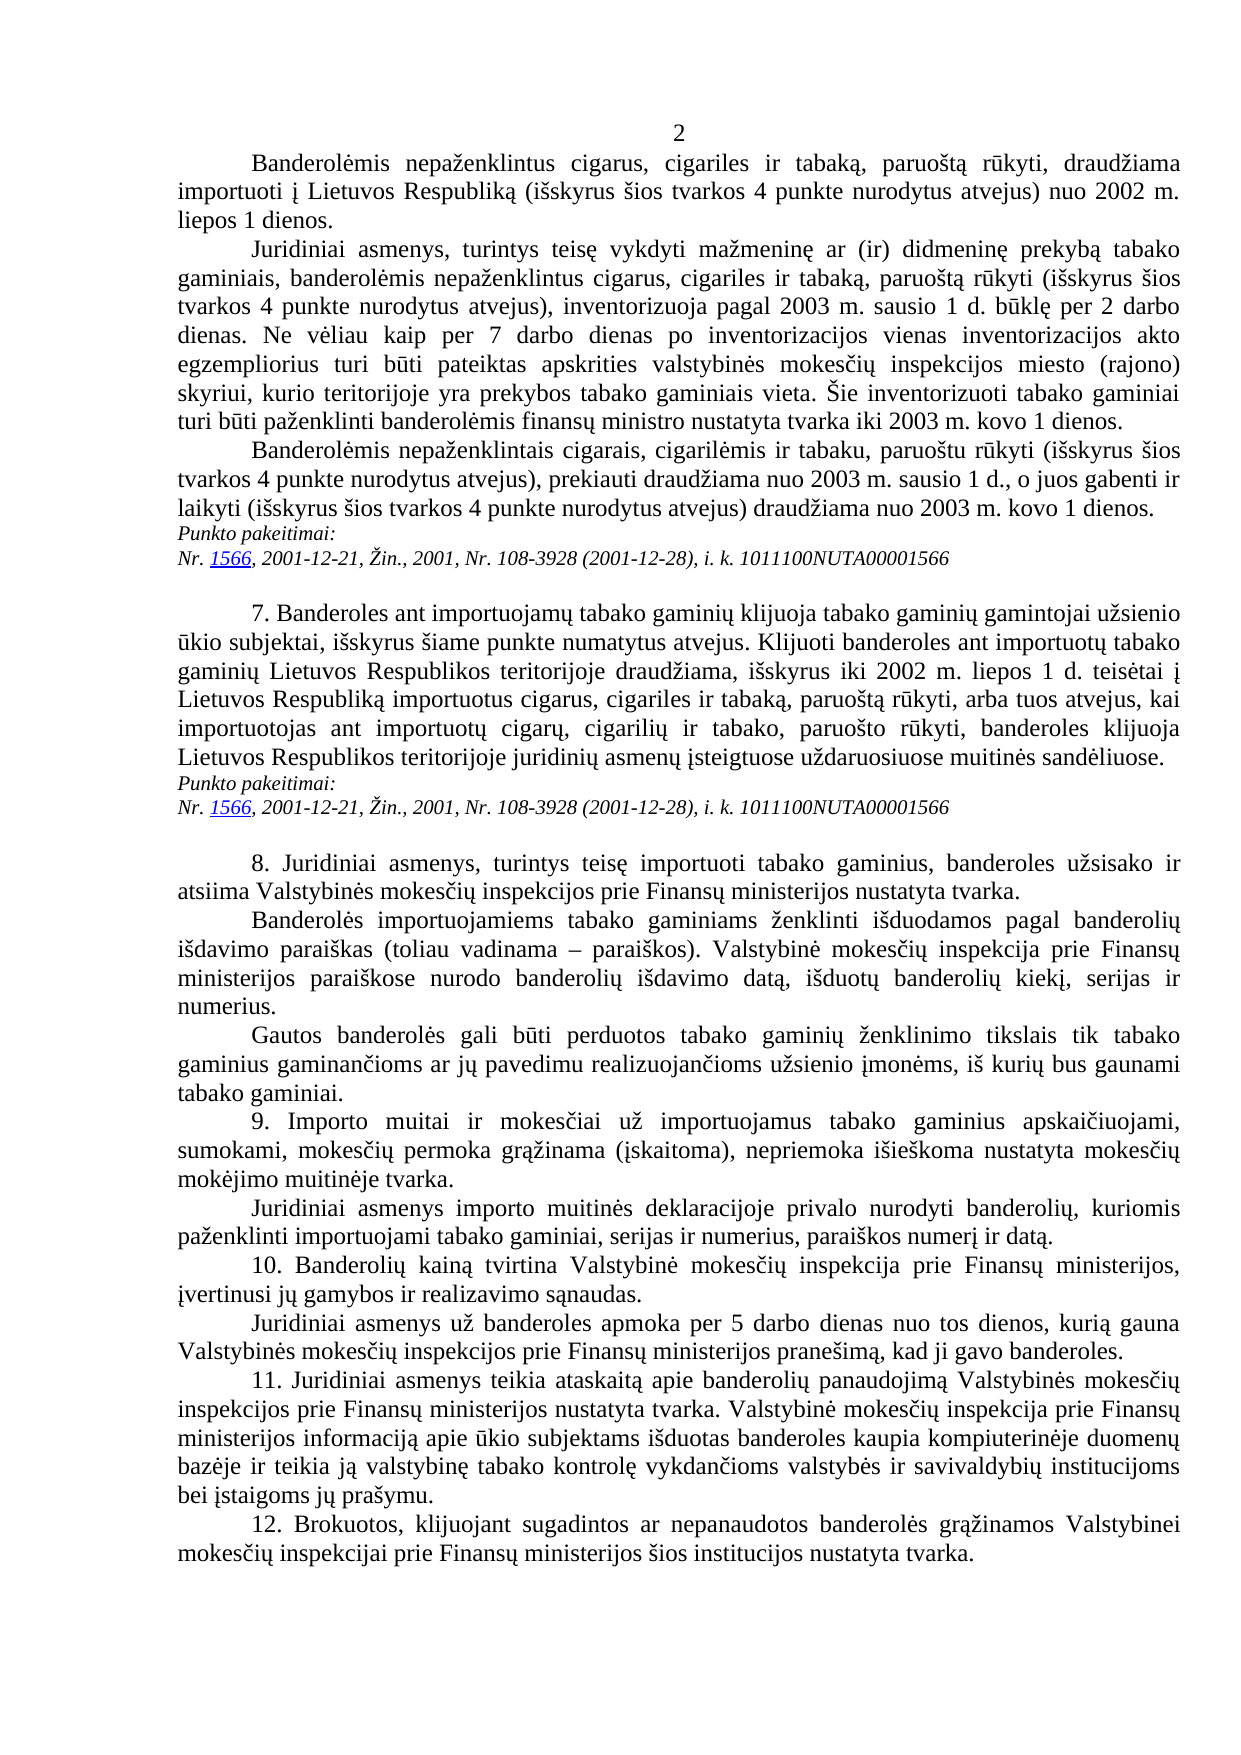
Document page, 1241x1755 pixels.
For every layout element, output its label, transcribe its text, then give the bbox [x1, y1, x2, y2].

text 12. Brokuotos, klijuojant sugadintos ar nepanaudotos banderolės grąžinamos Valstybinei mokesčių inspekcijai prie Finansų ministerijos šios institucijos nustatyta tvarka. [177, 1509, 1181, 1566]
text 9. Importo muitai ir mokesčiai už importuojamus tabako gaminius apskaičiuojami, sumokami, mokesčių permoka grąžinama (įskaitoma), nepriemoka išieškoma nustatyta mokesčių mokėjimo muitinėje tvarka. [177, 1106, 1181, 1193]
text 7. Banderoles ant importuojamų tabako gaminių klijuoja tabako gaminių gamintojai užsienio ūkio subjektai, išskyrus šiame punkte numatytus atvejus. Klijuoti banderoles ant importuotų tabako gaminių Lietuvos Respublikos teritorijoje draudžiama, išskyrus iki 2002 m. liepos 1 d. teisėtai į Lietuvos Respubliką importuotus cigarus, cigariles ir tabaką, paruoštą rūkyti, arba tuos atvejus, kai importuotojas ant importuotų cigarų, cigarilių ir tabako, paruošto rūkyti, banderoles klijuoja Lietuvos Respublikos teritorijoje juridinių asmenų įsteigtuose uždaruosiuose muitinės sandėliuose. [177, 598, 1181, 771]
text 11. Juridiniai asmenys teikia ataskaitą apie banderolių panaudojimą Valstybinės mokesčių inspekcijos prie Finansų ministerijos nustatyta tvarka. Valstybinė mokesčių inspekcija prie Finansų ministerijos informaciją apie ūkio subjektams išduotas banderoles kaupia kompiuterinėje duomenų bazėje ir teikia ją valstybinę tabako kontrolę vykdančioms valstybės ir savivaldybių institucijoms bei įstaigoms jų prašymu. [177, 1365, 1181, 1509]
text Juridiniai asmenys už banderoles apmoka per 5 darbo dienas nuo tos dienos, kurią gauna Valstybinės mokesčių inspekcijos prie Finansų ministerijos pranešimą, kad ji gavo banderoles. [177, 1308, 1181, 1365]
text Banderolėmis nepaženklintus cigarus, cigariles ir tabaką, paruoštą rūkyti, draudžiama importuoti į Lietuvos Respubliką (išskyrus šios tvarkos 4 punkte nurodytus atvejus) nuo 2002 m. liepos 1 dienos. [177, 148, 1181, 234]
text 10. Banderolių kainą tvirtina Valstybinė mokesčių inspekcija prie Finansų ministerijos, įvertinusi jų gamybos ir realizavimo sąnaudas. [177, 1250, 1181, 1308]
text Nr. 1566, 2001-12-21, Žin., 2001, Nr. 108-3928 (2001-12-28), i. k. 1011100NUTA00001566 [177, 545, 1181, 569]
text Juridiniai asmenys, turintys teisę vykdyti mažmeninę ar (ir) didmeninę prekybą tabako gaminiais, banderolėmis nepaženklintus cigarus, cigariles ir tabaką, paruoštą rūkyti (išskyrus šios tvarkos 4 punkte nurodytus atvejus), inventorizuoja pagal 2003 m. sausio 1 d. būklę per 2 darbo dienas. Ne vėliau kaip per 7 darbo dienas po inventorizacijos vienas inventorizacijos akto egzempliorius turi būti pateiktas apskrities valstybinės mokesčių inspekcijos miesto (rajono) skyriui, kurio teritorijoje yra prekybos tabako gaminiais vieta. Šie inventorizuoti tabako gaminiai turi būti paženklinti banderolėmis finansų ministro nustatyta tvarka iki 2003 m. kovo 1 dienos. [177, 234, 1181, 435]
text Gautos banderolės gali būti perduotos tabako gaminių ženklinimo tikslais tik tabako gaminius gaminančioms ar jų pavedimu realizuojančioms užsienio įmonėms, iš kurių bus gaunami tabako gaminiai. [177, 1020, 1181, 1106]
text Juridiniai asmenys importo muitinės deklaracijoje privalo nurodyti banderolių, kuriomis paženklinti importuojami tabako gaminiai, serijas ir numerius, paraiškos numerį ir datą. [177, 1193, 1181, 1250]
text Banderolėmis nepaženklintais cigarais, cigarilėmis ir tabaku, paruoštu rūkyti (išskyrus šios tvarkos 4 punkte nurodytus atvejus), prekiauti draudžiama nuo 2003 m. sausio 1 d., o juos gabenti ir laikyti (išskyrus šios tvarkos 4 punkte nurodytus atvejus) draudžiama nuo 2003 m. kovo 1 dienos. [177, 435, 1181, 521]
text Banderolės importuojamiems tabako gaminiams ženklinti išduodamos pagal banderolių išdavimo paraiškas (toliau vadinama – paraiškos). Valstybinė mokesčių inspekcija prie Finansų ministerijos paraiškose nurodo banderolių išdavimo datą, išduotų banderolių kiekį, serijas ir numerius. [177, 905, 1181, 1020]
text Punkto pakeitimai: [177, 521, 1181, 545]
text Punkto pakeitimai: [177, 771, 1181, 795]
text Nr. 1566, 2001-12-21, Žin., 2001, Nr. 108-3928 (2001-12-28), i. k. 1011100NUTA00001566 [177, 795, 1181, 819]
text 8. Juridiniai asmenys, turintys teisę importuoti tabako gaminius, banderoles užsisako ir atsiima Valstybinės mokesčių inspekcijos prie Finansų ministerijos nustatyta tvarka. [177, 848, 1181, 905]
